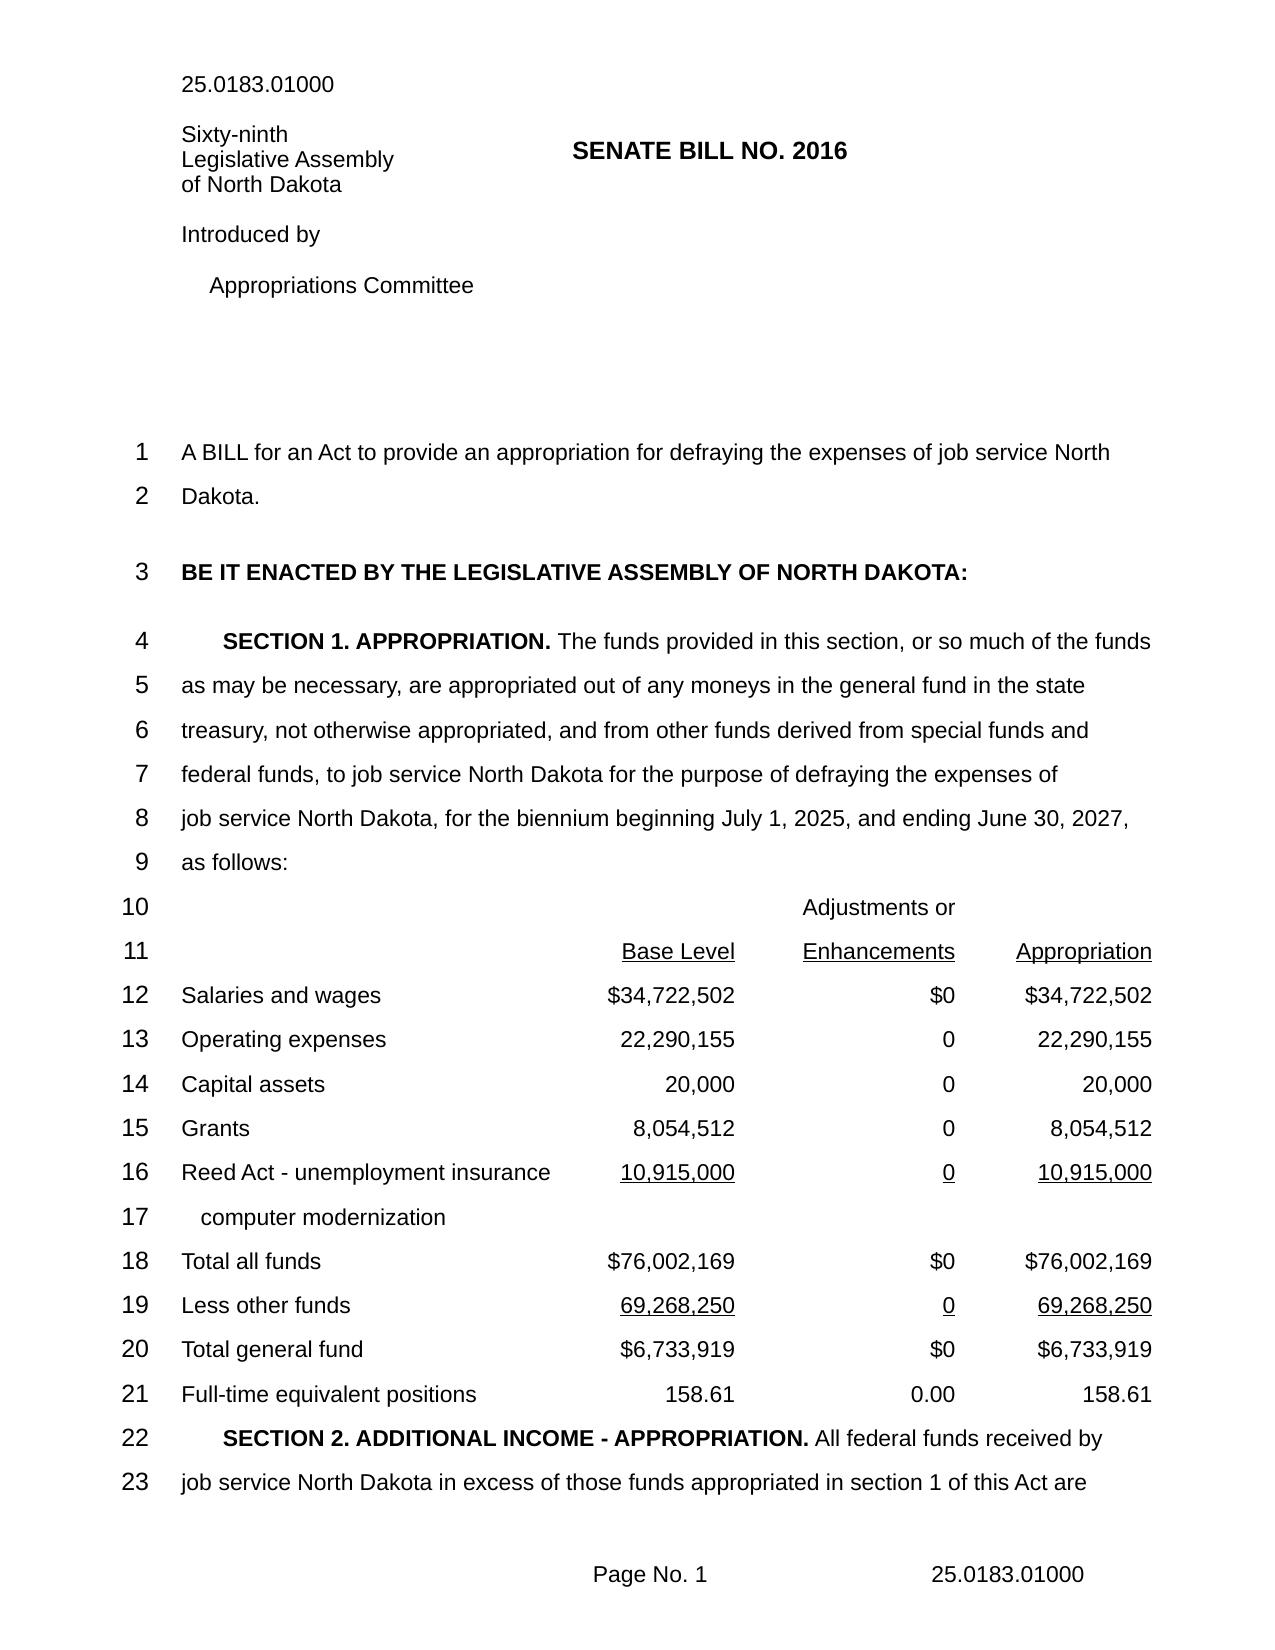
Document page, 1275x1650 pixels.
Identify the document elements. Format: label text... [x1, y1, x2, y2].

text Introduced by [181, 223, 1154, 248]
text BE IT ENACTED BY THE LEGISLATIVE ASSEMBLY OF NORTH DAKOTA: [181, 545, 1154, 589]
text SECTION 1. APPROPRIATION. The funds provided in this section, or so much of the funds as may be necessary, are appropriated out of any moneys in the general fund in the state treasury, not otherwise appropriated, and from other funds derived from special funds and federal funds, to job service North Dakota for the purpose of defraying the expenses of job service North Dakota, for the biennium beginning July 1, 2025, and ending June 30, 2027, as follows: [181, 614, 1154, 880]
text . [181, 73, 1154, 133]
text Adjustments or Base Level Enhancements Appropriation Salaries and wages $34,722,502 $0 $34,722,502 Operating expenses 22,290,155 0 22,290,155 Capital assets 20,000 0 20,000 Grants 8,054,512 0 8,054,512 Reed Act - unemployment insurance 10,915,000 0 10,915,000 computer modernization Total all funds $76,002,169 $0 $76,002,169 Less other funds 69,268,250 0 69,268,250 Total general fund $6,733,919 $0 $6,733,919 Full-time equivalent positions 158.61 0.00 158.61 [181, 880, 1154, 1411]
text of North Dakota [181, 173, 1154, 198]
title A BILL for an Act to provide an appropriation for defraying the expenses of job service North Dakota. [181, 425, 1154, 513]
text SECTION 2. ADDITIONAL INCOME - APPROPRIATION. All federal funds received by job service North Dakota in excess of those funds appropriated in section 1 of this Act are [181, 1411, 1154, 1499]
text Appropriations Committee [209, 275, 1154, 298]
text Legislative Assembly [181, 148, 1154, 173]
title BILL NO. [565, 136, 848, 165]
